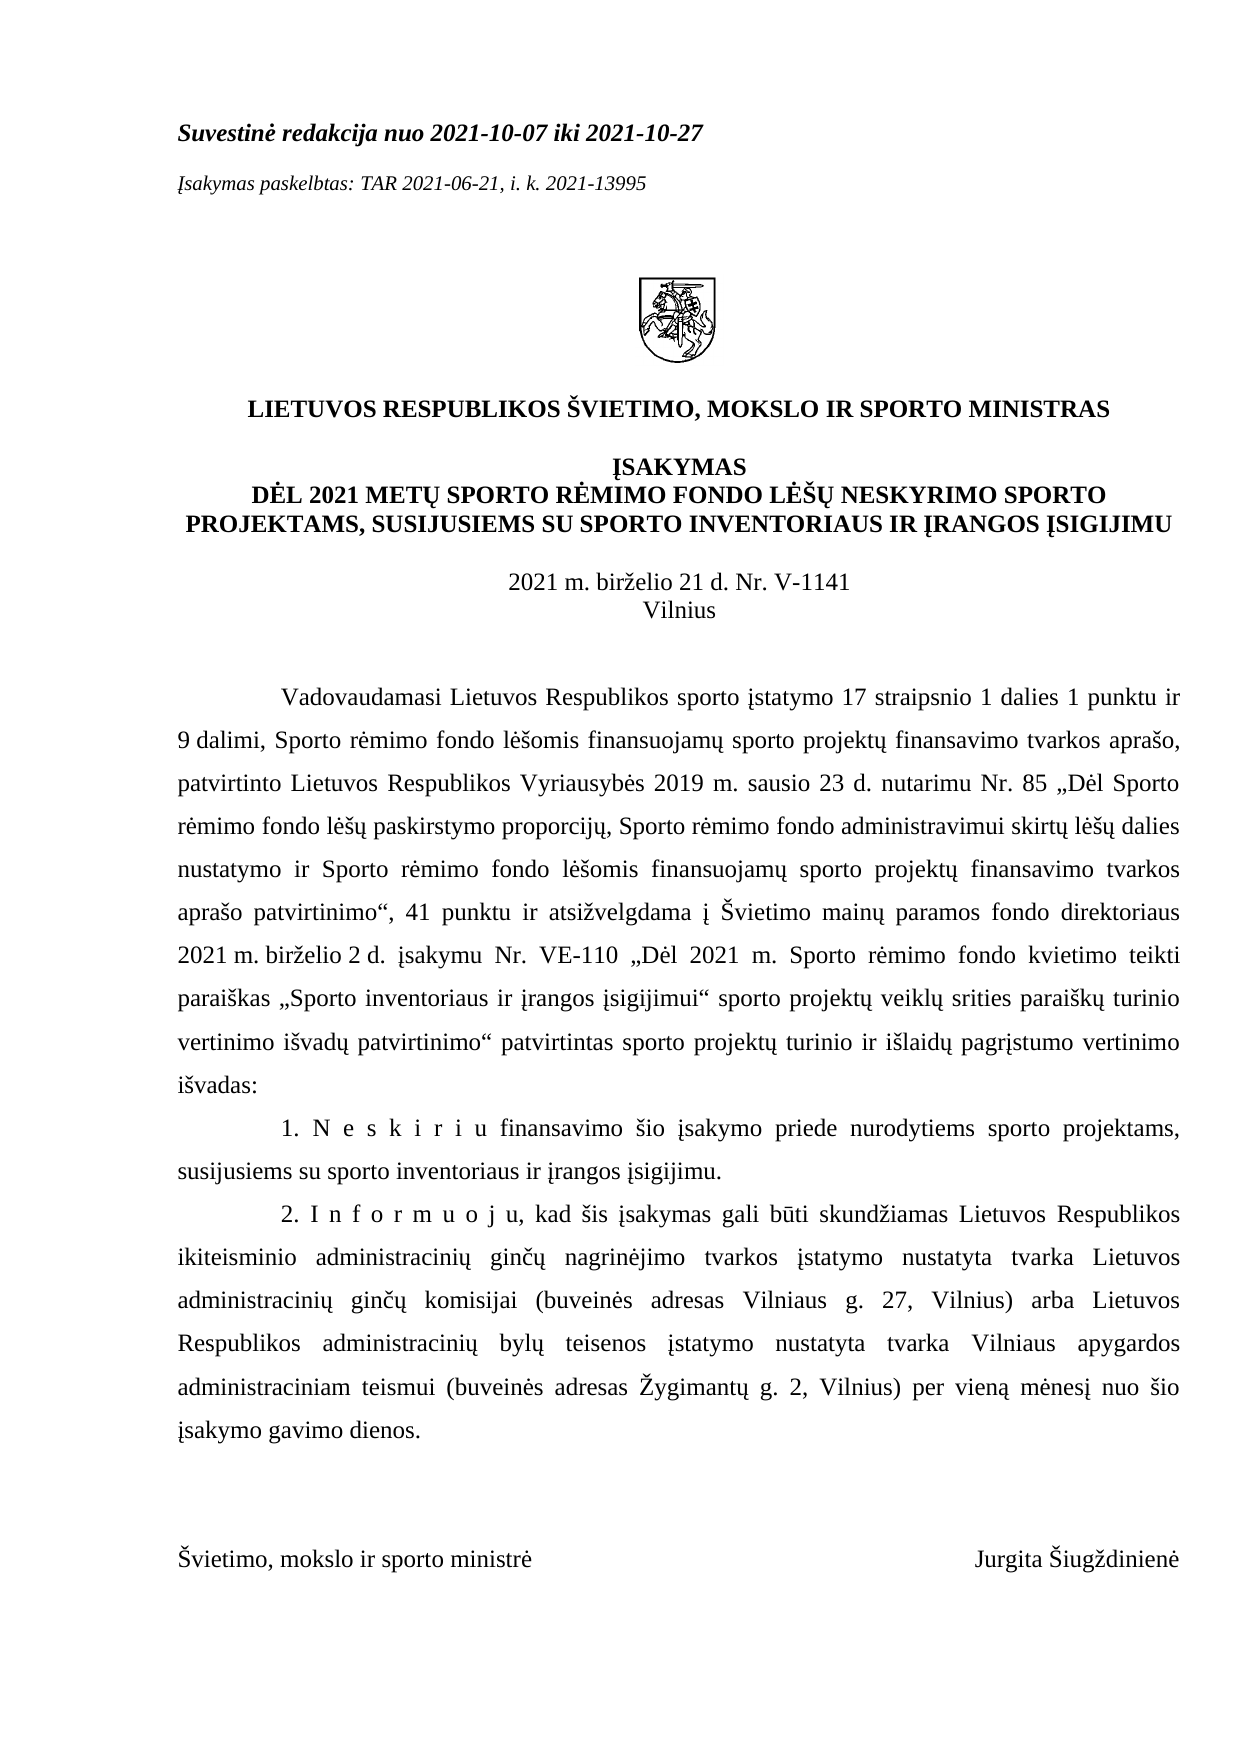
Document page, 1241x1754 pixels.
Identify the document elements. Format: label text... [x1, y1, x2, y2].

text 1. N e s k i r i u finansavimo šio įsakymo priede nurodytiems sporto projektams, susijusiems su sporto inventoriaus ir įrangos įsigijimu. [177, 1113, 1181, 1185]
text 2. I n f o r m u o j u, kad šis įsakymas gali būti skundžiamas Lietuvos Respublikos ikiteisminio administracinių ginčų nagrinėjimo tvarkos įstatymo nustatyta tvarka Lietuvos administracinių ginčų komisijai (buveinės adresas Vilniaus g. 27, Vilnius) arba Lietuvos Respublikos administracinių bylų teisenos įstatymo nustatyta tvarka Vilniaus apygardos administraciniam teismui (buveinės adresas Žygimantų g. 2, Vilnius) per vieną mėnesį nuo šio įsakymo gavimo dienos. [177, 1199, 1181, 1443]
text LIETUVOS RESPUBLIKOS ŠVIETIMO, MOKSLO IR SPORTO MINISTRAS [177, 394, 1181, 423]
text ĮSAKYMAS [177, 452, 1181, 480]
text Vadovaudamasi Lietuvos Respublikos sporto įstatymo 17 straipsnio 1 dalies 1 punktu ir 9 dalimi, Sporto rėmimo fondo lėšomis finansuojamų sporto projektų finansavimo tvarkos aprašo, patvirtinto Lietuvos Respublikos Vyriausybės 2019 m. sausio 23 d. nutarimu Nr. 85 „Dėl Sporto rėmimo fondo lėšų paskirstymo proporcijų, Sporto rėmimo fondo administravimui skirtų lėšų dalies nustatymo ir Sporto rėmimo fondo lėšomis finansuojamų sporto projektų finansavimo tvarkos aprašo patvirtinimo“, 41 punktu ir atsižvelgdama į Švietimo mainų paramos fondo direktoriaus 2021 m. birželio 2 d. įsakymu Nr. VE-110 „Dėl 2021 m. Sporto rėmimo fondo kvietimo teikti paraiškas „Sporto inventoriaus ir įrangos įsigijimui“ sporto projektų veiklų srities paraiškų turinio vertinimo išvadų patvirtinimo“ patvirtintas sporto projektų turinio ir išlaidų pagrįstumo vertinimo išvadas: [177, 682, 1181, 1098]
text Vilnius [177, 595, 1181, 624]
text 2021 m. birželio 21 d. Nr. V-1141 [177, 567, 1181, 595]
text Suvestinė redakcija nuo 2021-10-07 iki 2021-10-27 [177, 118, 1181, 147]
text Švietimo, mokslo ir sporto ministrė Jurgita Šiugždinienė [177, 1544, 1181, 1573]
text Įsakymas paskelbtas: TAR 2021-06-21, i. k. 2021-13995 [177, 171, 1181, 195]
text DĖL 2021 METŲ SPORTO RĖMIMO FONDO LĖŠŲ NESKYRIMO SPORTO PROJEKTAMS, SUSIJUSIEMS SU SPORTO INVENTORIAUS IR ĮRANGOS ĮSIGIJIMU [177, 480, 1181, 538]
